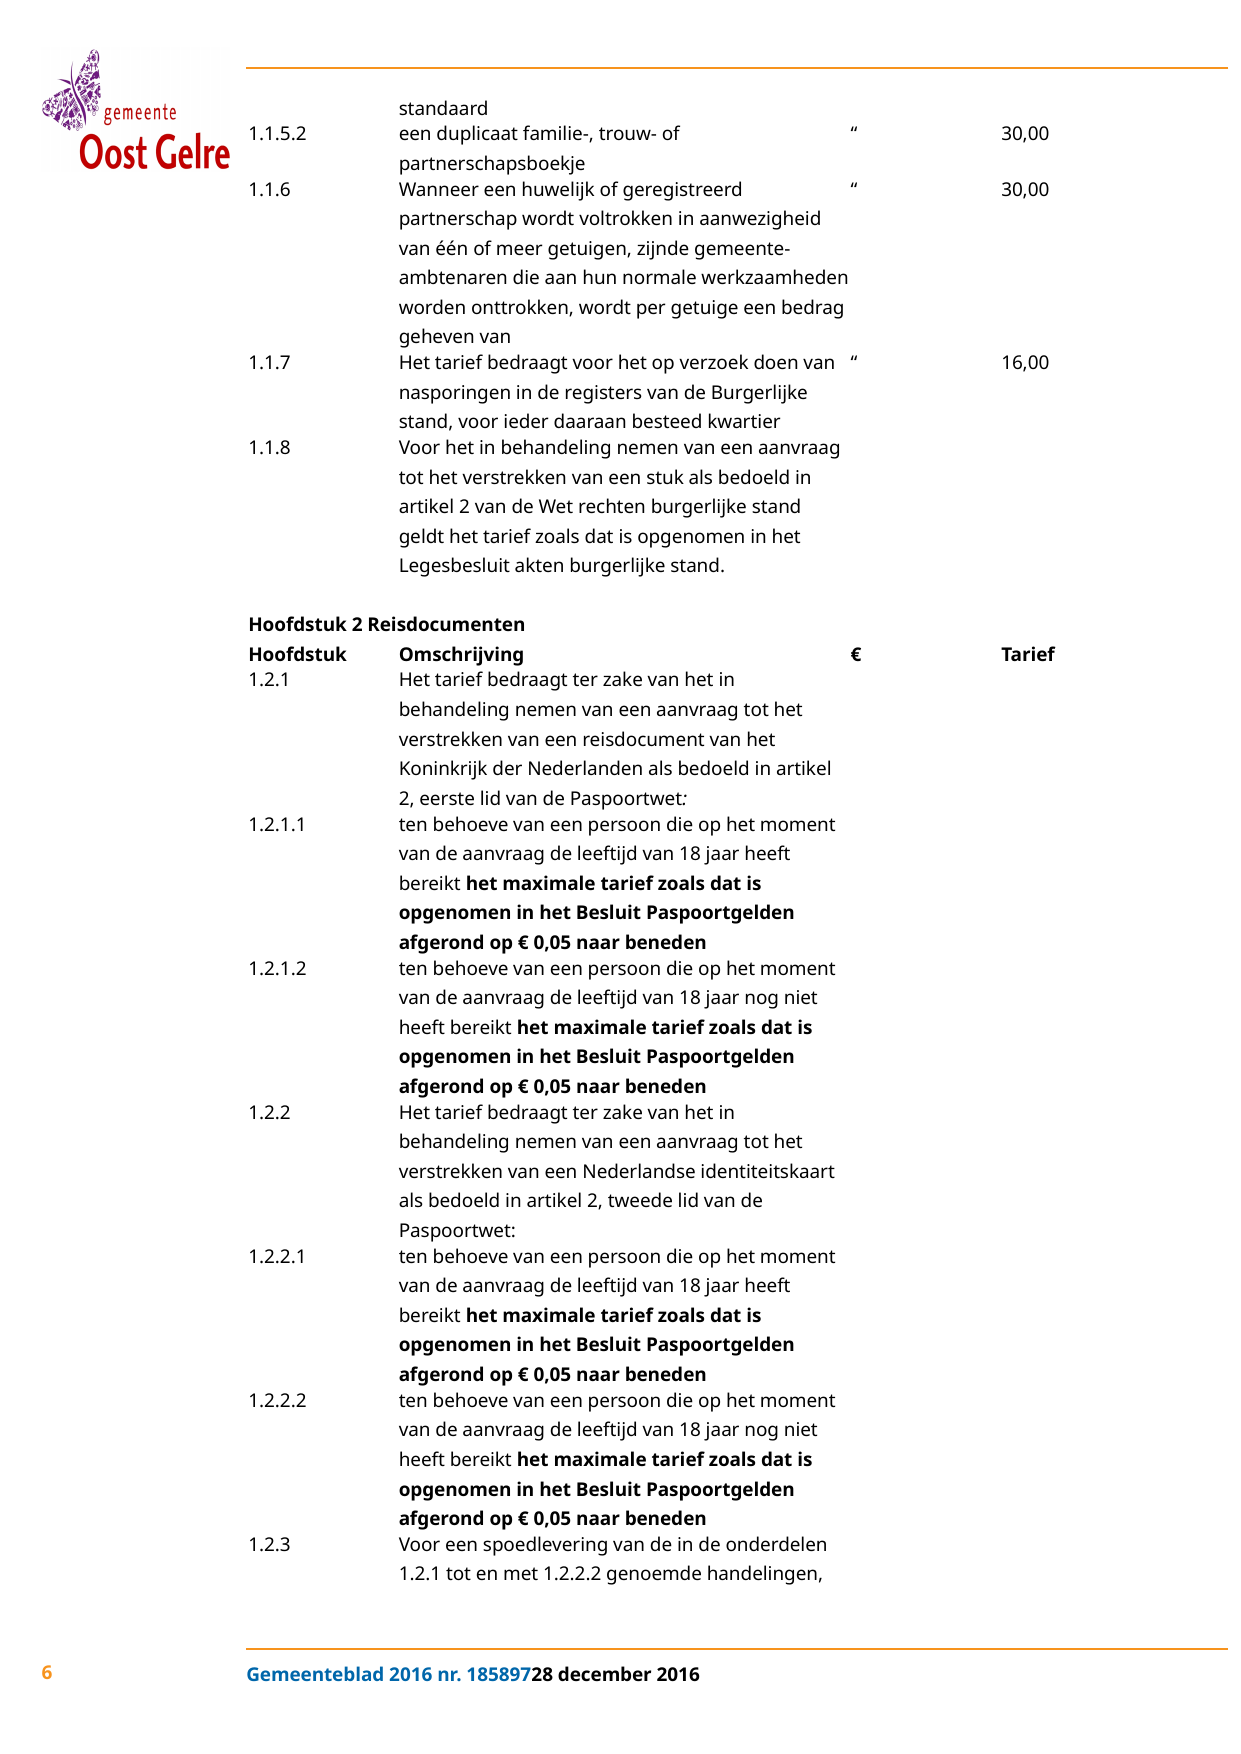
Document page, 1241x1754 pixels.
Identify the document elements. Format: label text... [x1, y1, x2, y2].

table_cell ten behoeve van een persoon die op het moment van de aanvraag de leeftijd van 18 jaar heeft bereikt het maximale tarief zoals dat is opgenomen in het Besluit Paspoortgelden afgerond op € 0,05 naar beneden [399, 811, 850, 955]
table_cell [248, 95, 398, 121]
table_cell een duplicaat familie-, trouw- of partnerschapsboekje [399, 121, 850, 176]
picture [41, 47, 231, 172]
table_cell standaard [399, 95, 850, 121]
table_cell [1001, 1099, 1152, 1243]
table_cell [850, 667, 1001, 811]
table_cell Het tarief bedraagt voor het op verzoek doen van nasporingen in de registers van de Burgerlijke stand, voor ieder daaraan besteed kwartier [399, 350, 850, 434]
table_cell 1.2.2.1 [248, 1243, 398, 1387]
table_cell ten behoeve van een persoon die op het moment van de aanvraag de leeftijd van 18 jaar nog niet heeft bereikt het maximale tarief zoals dat is opgenomen in het Besluit Paspoortgelden afgerond op € 0,05 naar beneden [399, 955, 850, 1099]
table_cell “ [850, 121, 1001, 176]
table_cell [1001, 667, 1152, 811]
table_cell Het tarief bedraagt ter zake van het in behandeling nemen van een aanvraag tot het verstrekken van een reisdocument van het Koninkrijk der Nederlanden als bedoeld in artikel 2, eerste lid van de Paspoortwet: [399, 667, 850, 811]
table_cell Voor het in behandeling nemen van een aanvraag tot het verstrekken van een stuk als bedoeld in artikel 2 van de Wet rechten burgerlijke stand geldt het tarief zoals dat is opgenomen in het Legesbesluit akten burgerlijke stand. [399, 434, 850, 578]
table_cell “ [850, 176, 1001, 349]
table_cell [1001, 95, 1152, 121]
table_cell [850, 95, 1001, 121]
table_cell Het tarief bedraagt ter zake van het in behandeling nemen van een aanvraag tot het verstrekken van een Nederlandse identiteitskaart als bedoeld in artikel 2, tweede lid van de Paspoortwet: [399, 1099, 850, 1243]
table_cell Wanneer een huwelijk of geregistreerd partnerschap wordt voltrokken in aanwezigheid van één of meer getuigen, zijnde gemeente-ambtenaren die aan hun normale werkzaamheden worden onttrokken, wordt per getuige een bedrag geheven van [399, 176, 850, 349]
table_header Hoofdstuk [248, 641, 398, 667]
table_header Omschrijving [399, 641, 850, 667]
table_cell [850, 1243, 1001, 1387]
table_cell ten behoeve van een persoon die op het moment van de aanvraag de leeftijd van 18 jaar heeft bereikt het maximale tarief zoals dat is opgenomen in het Besluit Paspoortgelden afgerond op € 0,05 naar beneden [399, 1243, 850, 1387]
table_cell [850, 1387, 1001, 1531]
table_cell [1001, 1387, 1152, 1531]
table_cell 1.2.3 [248, 1531, 398, 1586]
table_cell [1001, 434, 1152, 578]
table_cell 1.1.5.2 [248, 121, 398, 176]
table_header € [850, 641, 1001, 667]
table_cell Voor een spoedlevering van de in de onderdelen 1.2.1 tot en met 1.2.2.2 genoemde handelingen, [399, 1531, 850, 1586]
table_cell [850, 1531, 1001, 1586]
table_cell [850, 434, 1001, 578]
table_cell 1.2.1.2 [248, 955, 398, 1099]
table_cell 1.1.6 [248, 176, 398, 349]
table_cell “ [850, 350, 1001, 434]
table_cell [850, 811, 1001, 955]
table_cell [1001, 811, 1152, 955]
table_header Tarief [1001, 641, 1152, 667]
table_cell 1.2.2.2 [248, 1387, 398, 1531]
table_cell [850, 955, 1001, 1099]
table_cell ten behoeve van een persoon die op het moment van de aanvraag de leeftijd van 18 jaar nog niet heeft bereikt het maximale tarief zoals dat is opgenomen in het Besluit Paspoortgelden afgerond op € 0,05 naar beneden [399, 1387, 850, 1531]
table_cell [1001, 955, 1152, 1099]
table_cell 1.2.2 [248, 1099, 398, 1243]
table_cell [850, 1099, 1001, 1243]
table_cell 30,00 [1001, 121, 1152, 176]
table_cell [1001, 1531, 1152, 1586]
table_cell 16,00 [1001, 350, 1152, 434]
table_cell 1.2.1.1 [248, 811, 398, 955]
text Hoofdstuk 2 Reisdocumenten [248, 611, 1152, 637]
table_cell [1001, 1243, 1152, 1387]
table_cell 1.1.7 [248, 350, 398, 434]
table_cell 1.2.1 [248, 667, 398, 811]
table_cell 30,00 [1001, 176, 1152, 349]
table_cell 1.1.8 [248, 434, 398, 578]
